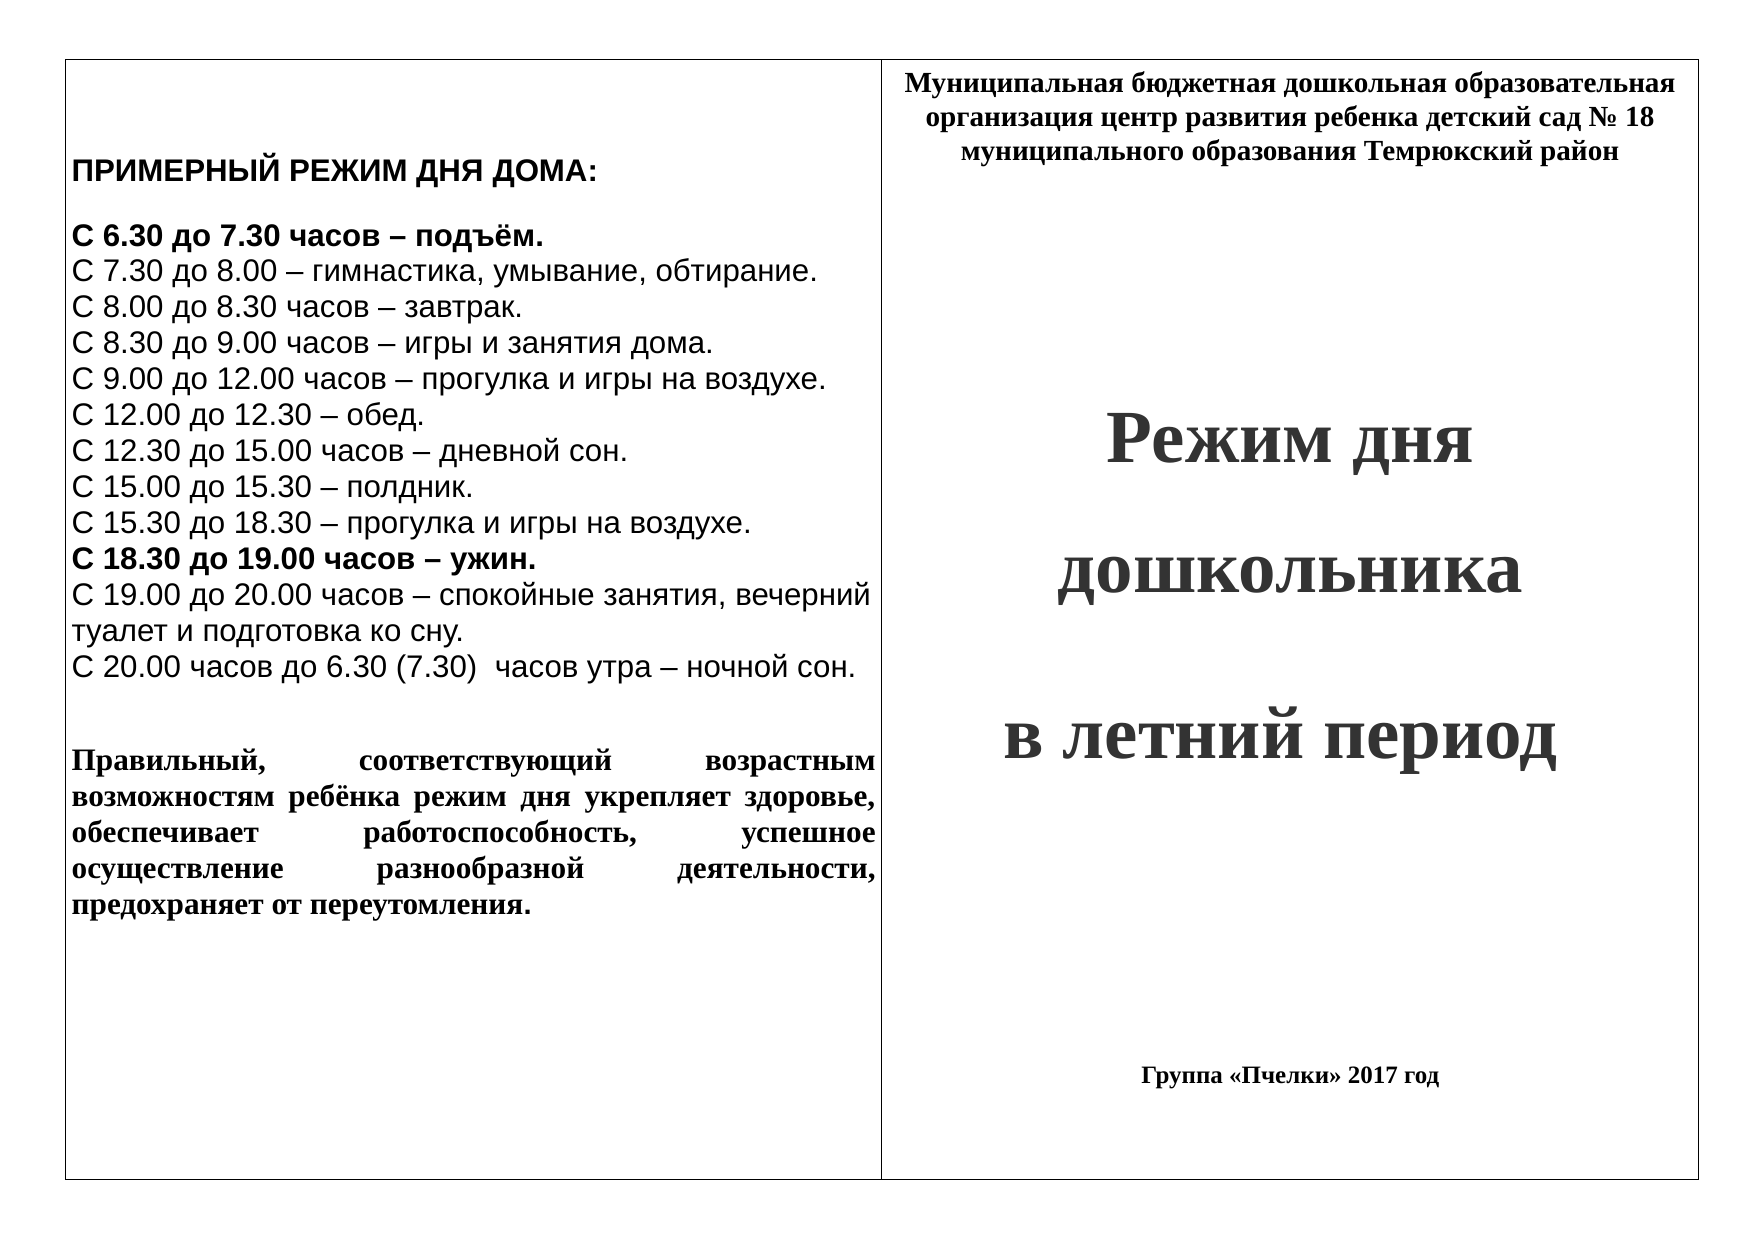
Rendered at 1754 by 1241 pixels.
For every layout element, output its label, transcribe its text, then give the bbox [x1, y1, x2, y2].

table_cell Муниципальная бюджетная дошкольная образовательная организация центр развития ребенка детский сад № 18 муниципального образования Темрюкский район Режим дня дошкольника в летний период Группа «Пчелки» 2017 год [882, 60, 1698, 1178]
table_cell ПРИМЕРНЫЙ РЕЖИМ ДНЯ ДОМА: С 6.30 до 7.30 часов – подъём. С 7.30 до 8.00 – гимнастика, умывание, обтирание. С 8.00 до 8.30 часов – завтрак. С 8.30 до 9.00 часов – игры и занятия дома. С 9.00 до 12.00 часов – прогулка и игры на воздухе. С 12.00 до 12.30 – обед. С 12.30 до 15.00 часов – дневной сон. С 15.00 до 15.30 – полдник. С 15.30 до 18.30 – прогулка и игры на воздухе. С 18.30 до 19.00 часов – ужин. С 19.00 до 20.00 часов – спокойные занятия, вечерний туалет и подготовка ко сну. С 20.00 часов до 6.30 (7.30) часов утра – ночной сон. Правильный, соответствующий возрастным возможностям ребёнка режим дня укрепляет здоровье, обеспечивает работоспособность, успешное осуществление разнообразной деятельности, предохраняет от переутомления. [66, 60, 881, 1178]
